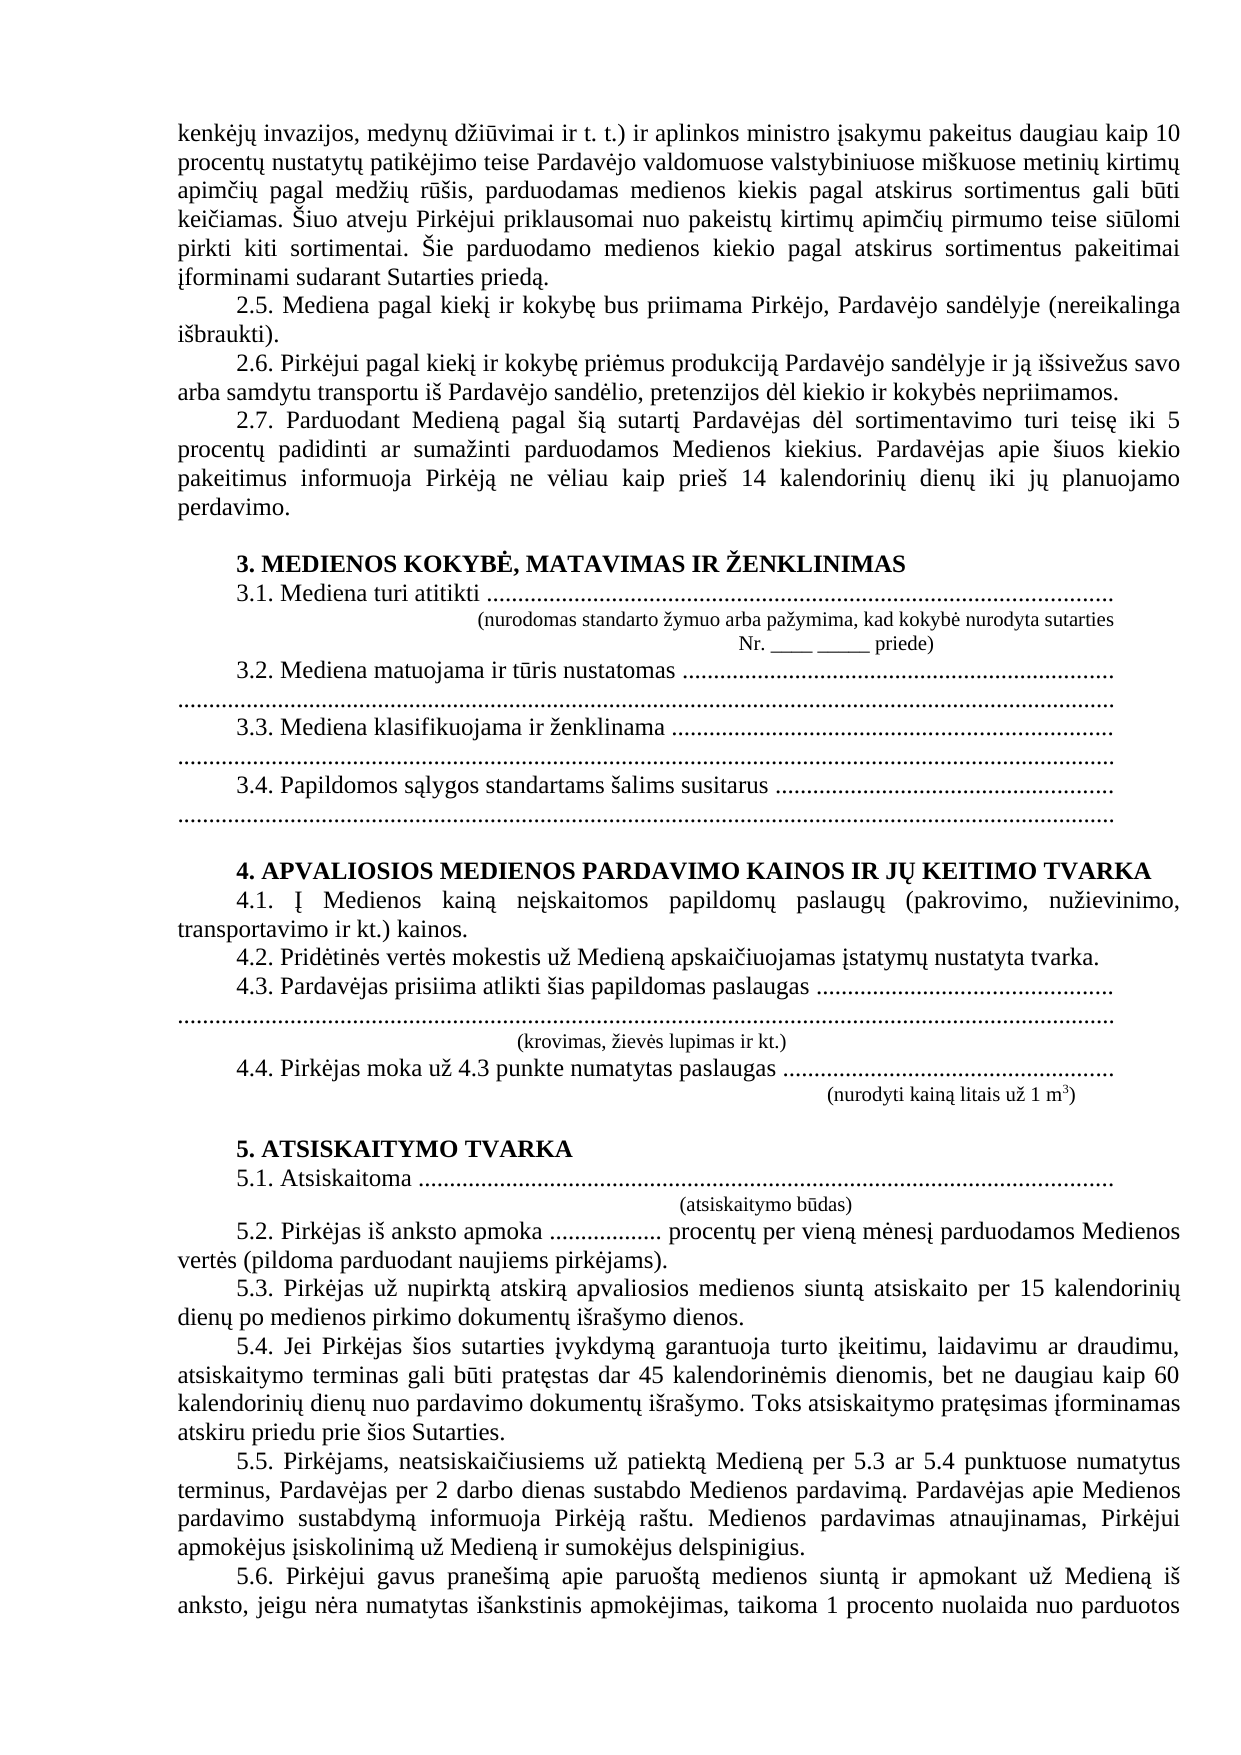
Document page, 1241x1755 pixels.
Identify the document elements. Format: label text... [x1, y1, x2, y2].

text 2.6. Pirkėjui pagal kiekį ir kokybę priėmus produkciją Pardavėjo sandėlyje ir ją išsivežus savo arba samdytu transportu iš Pardavėjo sandėlio, pretenzijos dėl kiekio ir kokybės nepriimamos. [177, 348, 1181, 406]
text 2.7. Parduodant Medieną pagal šią sutartį Pardavėjas dėl sortimentavimo turi teisę iki 5 procentų padidinti ar sumažinti parduodamos Medienos kiekius. Pardavėjas apie šiuos kiekio pakeitimus informuoja Pirkėją ne vėliau kaip prieš 14 kalendorinių dienų iki jų planuojamo perdavimo. [177, 406, 1181, 521]
text 4.3. Pardavėjas prisiima atlikti šias papildomas paslaugas [177, 971, 1181, 1000]
text 3.2. Mediena matuojama ir tūris nustatomas [177, 655, 1181, 684]
text (nurodyti kainą litais už 1 m3) [777, 1082, 1181, 1106]
text 5.2. Pirkėjas iš anksto apmoka .................. procentų per vieną mėnesį parduodamos Medienos vertės (pildoma parduodant naujiems pirkėjams). [177, 1216, 1181, 1273]
text 5.5. Pirkėjams, neatsiskaičiusiems už patiektą Medieną per 5.3 ar 5.4 punktuose numatytus terminus, Pardavėjas per 2 darbo dienas sustabdo Medienos pardavimą. Pardavėjas apie Medienos pardavimo sustabdymą informuoja Pirkėją raštu. Medienos pardavimas atnaujinamas, Pirkėjui apmokėjus įsiskolinimą už Medieną ir sumokėjus delspinigius. [177, 1446, 1181, 1561]
text 3.4. Papildomos sąlygos standartams šalims susitarus [177, 770, 1181, 799]
text Nr. ____ _____ priede) [477, 631, 1181, 655]
text 4. APVALIOSIOS MEDIENOS PARDAVIMO KAINOS IR JŲ KEITIMO TVARKA [236, 856, 1181, 885]
text 3. MEDIENOS KOKYBĖ, MATAVIMAS IR ŽENKLINIMAS [177, 549, 1181, 578]
text . [177, 799, 1181, 827]
text 5.1. Atsiskaitoma [177, 1163, 1181, 1192]
text (nurodomas standarto žymuo arba pažymima, kad kokybė nurodyta sutarties [477, 607, 1181, 631]
text 5.3. Pirkėjas už nupirktą atskirą apvaliosios medienos siuntą atsiskaito per 15 kalendorinių dienų po medienos pirkimo dokumentų išrašymo dienos. [177, 1273, 1181, 1331]
text 4.2. Pridėtinės vertės mokestis už Medieną apskaičiuojamas įstatymų nustatyta tvarka. [177, 942, 1181, 971]
text 3.3. Mediena klasifikuojama ir ženklinama [177, 712, 1181, 741]
text 5.6. Pirkėjui gavus pranešimą apie paruoštą medienos siuntą ir apmokant už Medieną iš anksto, jeigu nėra numatytas išankstinis apmokėjimas, taikoma 1 procento nuolaida nuo parduotos [177, 1561, 1181, 1618]
text kenkėjų invazijos, medynų džiūvimai ir t. t.) ir aplinkos ministro įsakymu pakeitus daugiau kaip 10 procentų nustatytų patikėjimo teise Pardavėjo valdomuose valstybiniuose miškuose metinių kirtimų apimčių pagal medžių rūšis, parduodamas medienos kiekis pagal atskirus sortimentus gali būti keičiamas. Šiuo atveju Pirkėjui priklausomai nuo pakeistų kirtimų apimčių pirmumo teise siūlomi pirkti kiti sortimentai. Šie parduodamo medienos kiekio pagal atskirus sortimentus pakeitimai įforminami sudarant Sutarties priedą. [177, 118, 1181, 291]
text 5. ATSISKAITYMO TVARKA [177, 1134, 1181, 1163]
text (atsiskaitymo būdas) [415, 1192, 1181, 1216]
text 3.1. Mediena turi atitikti [177, 578, 1181, 607]
text (krovimas, žievės lupimas ir kt.) [177, 1029, 1181, 1053]
text . [177, 684, 1181, 712]
text 4.1. Į Medienos kainą neįskaitomos papildomų paslaugų (pakrovimo, nužievinimo, transportavimo ir kt.) kainos. [177, 885, 1181, 942]
text 5.4. Jei Pirkėjas šios sutarties įvykdymą garantuoja turto įkeitimu, laidavimu ar draudimu, atsiskaitymo terminas gali būti pratęstas dar 45 kalendorinėmis dienomis, bet ne daugiau kaip 60 kalendorinių dienų nuo pardavimo dokumentų išrašymo. Toks atsiskaitymo pratęsimas įforminamas atskiru priedu prie šios Sutarties. [177, 1331, 1181, 1446]
text 4.4. Pirkėjas moka už 4.3 punkte numatytas paslaugas [177, 1053, 1181, 1082]
text . [177, 741, 1181, 770]
text 2.5. Mediena pagal kiekį ir kokybę bus priimama Pirkėjo, Pardavėjo sandėlyje (nereikalinga išbraukti). [177, 291, 1181, 348]
